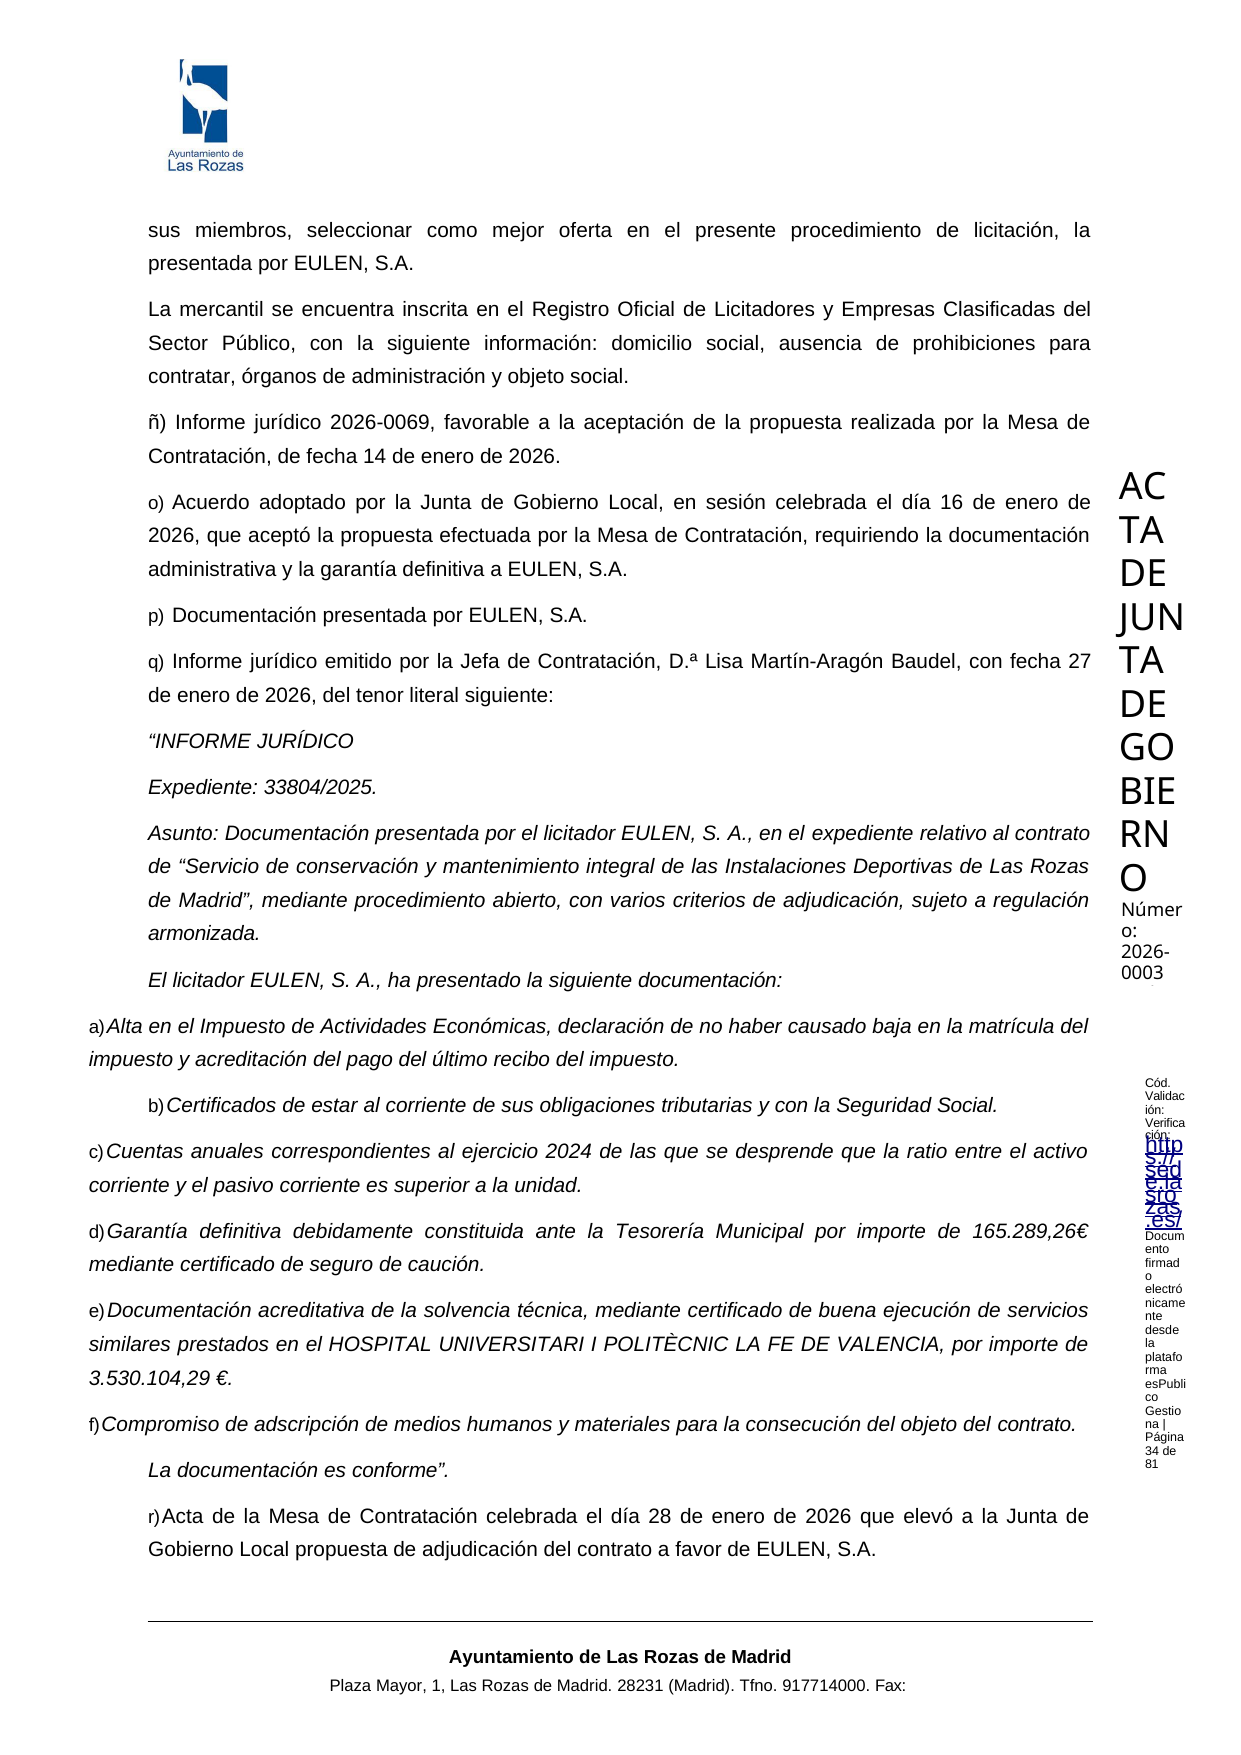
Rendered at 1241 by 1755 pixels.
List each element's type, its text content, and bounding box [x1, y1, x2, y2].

text sus miembros, seleccionar como mejor oferta en el presente procedimiento de licitación, la presentada por EULEN, S.A. [148, 217, 1092, 275]
list Compromiso de adscripción de medios humanos y materiales para la consecución del objeto del contrato. [88, 1411, 1092, 1435]
list Documentación presentada por EULEN, S.A. [148, 603, 1108, 627]
list Acta de la Mesa de Contratación celebrada el día 28 de enero de 2026 que elevó a la Junta de Gobierno Local propuesta de adjudicación del contrato a favor de EULEN, S.A. [148, 1503, 1092, 1561]
text Asunto: Documentación presentada por el licitador EULEN, S. A., en el expediente relativo al contrato de “Servicio de conservación y mantenimiento integral de las Instalaciones Deportivas de Las Rozas de Madrid”, mediante procedimiento abierto, con varios criterios de adjudicación, sujeto a regulación armonizada. [148, 821, 1092, 945]
text Cód. Validación: [1145, 1077, 1186, 1117]
text “INFORME JURÍDICO [148, 728, 1108, 752]
list Informe jurídico emitido por la Jefa de Contratación, D.ª Lisa Martín-Aragón Baudel, con fecha 27 de enero de 2026, del tenor literal siguiente: [148, 649, 1091, 706]
text La documentación es conforme”. [148, 1457, 1108, 1481]
text Expediente: 33804/2025. [148, 774, 1108, 798]
text Verificación: https://sede.lasrozas.es/ [1145, 1117, 1186, 1229]
list Cuentas anuales correspondientes al ejercicio 2024 de las que se desprende que la ratio entre el activo corriente y el pasivo corriente es superior a la unidad. [88, 1139, 1092, 1197]
text Número: 2026-0003 Fecha: 09/02/2026 [1121, 900, 1185, 985]
text ACTA DE JUNTA DE GOBIERNO [1119, 465, 1185, 900]
text La mercantil se encuentra inscrita en el Registro Oficial de Licitadores y Empresas Clasificadas del Sector Público, con la siguiente información: domicilio social, ausencia de prohibiciones para contratar, órganos de administración y objeto social. [148, 297, 1092, 388]
list Documentación acreditativa de la solvencia técnica, mediante certificado de buena ejecución de servicios similares prestados en el HOSPITAL UNIVERSITARI I POLITÈCNIC LA FE DE VALENCIA, por importe de 3.530.104,29 €. [88, 1298, 1092, 1389]
list Certificados de estar al corriente de sus obligaciones tributarias y con la Seguridad Social. [148, 1093, 1108, 1117]
list Acuerdo adoptado por la Junta de Gobierno Local, en sesión celebrada el día 16 de enero de 2026, que aceptó la propuesta efectuada por la Mesa de Contratación, requiriendo la documentación administrativa y la garantía definitiva a EULEN, S.A. [148, 490, 1091, 581]
text sus miembros, seleccionar como mejor oferta en el presente procedimiento de licitación, la presentada por EULEN, S.A. [1143, 1075, 1186, 1612]
text El licitador EULEN, S. A., ha presentado la siguiente documentación: [148, 967, 1108, 991]
list Garantía definitiva debidamente constituida ante la Tesorería Municipal por importe de 165.289,26€ mediante certificado de seguro de caución. [88, 1219, 1092, 1276]
text ñ) Informe jurídico 2026-0069, favorable a la aceptación de la propuesta realizada por la Mesa de Contratación, de fecha 14 de enero de 2026. [148, 410, 1091, 468]
text Documento firmado electrónicamente desde la plataforma esPublico Gestiona | Página 34 de 81 [1145, 1229, 1186, 1471]
list Alta en el Impuesto de Actividades Económicas, declaración de no haber causado baja en la matrícula del impuesto y acreditación del pago del último recibo del impuesto. [88, 1013, 1092, 1071]
text sus miembros, seleccionar como mejor oferta en el presente procedimiento de licitación, la presentada por EULEN, S.A. [1117, 462, 1185, 634]
